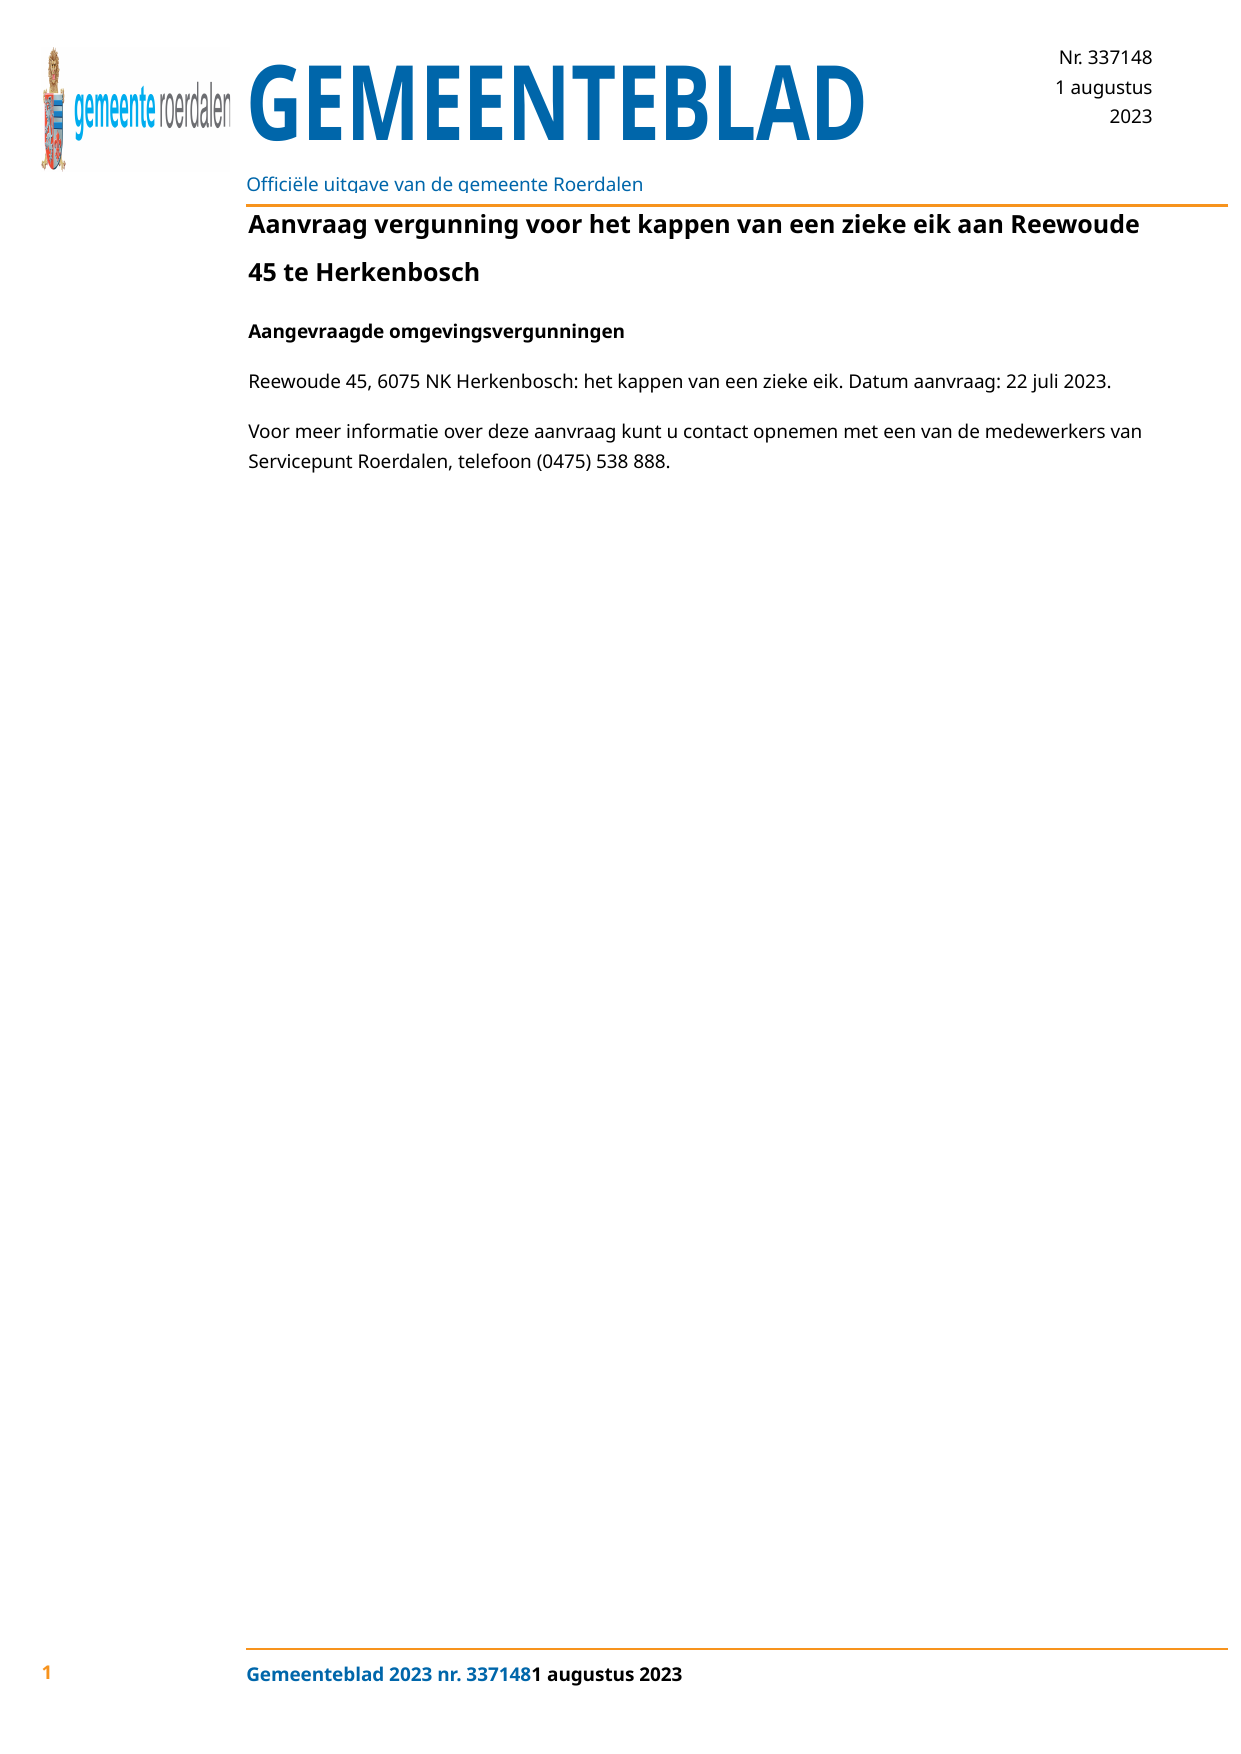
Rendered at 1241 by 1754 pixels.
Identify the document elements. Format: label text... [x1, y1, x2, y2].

picture [41, 47, 231, 172]
text Aanvraag vergunning voor het kappen van een zieke eik aan Reewoude 45 te Herkenbosch [248, 207, 1152, 288]
text Voor meer informatie over deze aanvraag kunt u contact opnemen met een van de medewerkers van Servicepunt Roerdalen, telefoon (0475) 538 888. [248, 419, 1152, 474]
text Aangevraagde omgevingsvergunningen [248, 318, 1152, 344]
text Reewoude 45, 6075 NK Herkenbosch: het kappen van een zieke eik. Datum aanvraag: 22 juli 2023. [248, 368, 1152, 394]
